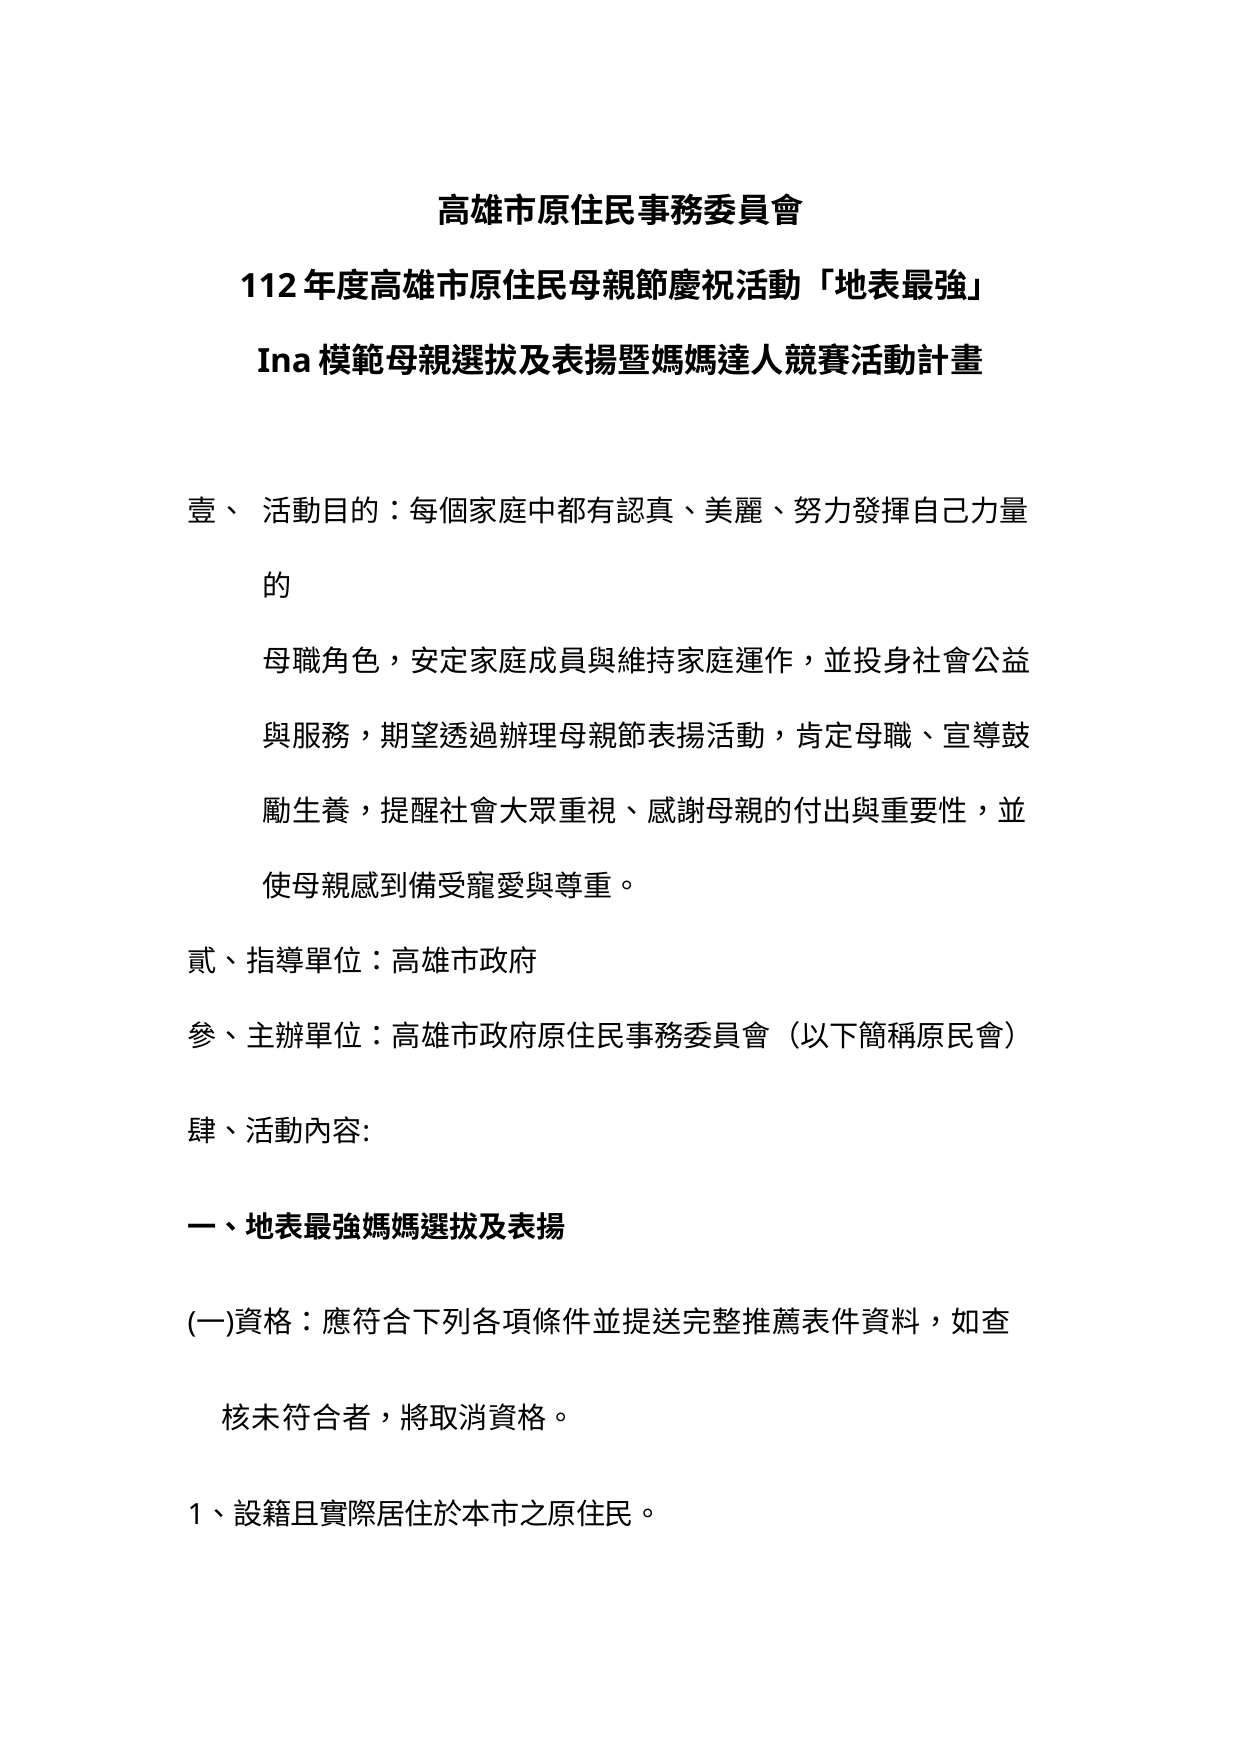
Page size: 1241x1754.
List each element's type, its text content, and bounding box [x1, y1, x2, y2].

text 參、主辦單位：高雄市政府原住民事務委員會（以下簡稱原民會） [187, 989, 1053, 1064]
list 母職角色，安定家庭成員與維持家庭運作，並投身社會公益與服務，期望透過辦理母親節表揚活動，肯定母職、宣導鼓勵生養，提醒社會大眾重視、感謝母親的付出與重要性，並使母親感到備受寵愛與尊重。 [262, 614, 1053, 914]
text 一、地表最強媽媽選拔及表揚 [187, 1181, 1053, 1256]
text 1、設籍且實際居住於本市之原住民。 [187, 1468, 1053, 1543]
text (一)資格：應符合下列各項條件並提送完整推薦表件資料，如查 [187, 1276, 1053, 1351]
text 肆、活動內容: [187, 1085, 1053, 1160]
text Ina模範母親選拔及表揚暨媽媽達人競賽活動計畫 [187, 314, 1053, 389]
text 核未符合者，將取消資格。 [187, 1372, 1053, 1447]
text 高雄市原住民事務委員會 [187, 164, 1053, 239]
text 112年度高雄市原住民母親節慶祝活動「地表最強」 [187, 239, 1053, 314]
list 活動目的：每個家庭中都有認真、美麗、努力發揮自己力量的 [187, 464, 1053, 614]
text 貳、指導單位：高雄市政府 [187, 914, 1053, 989]
